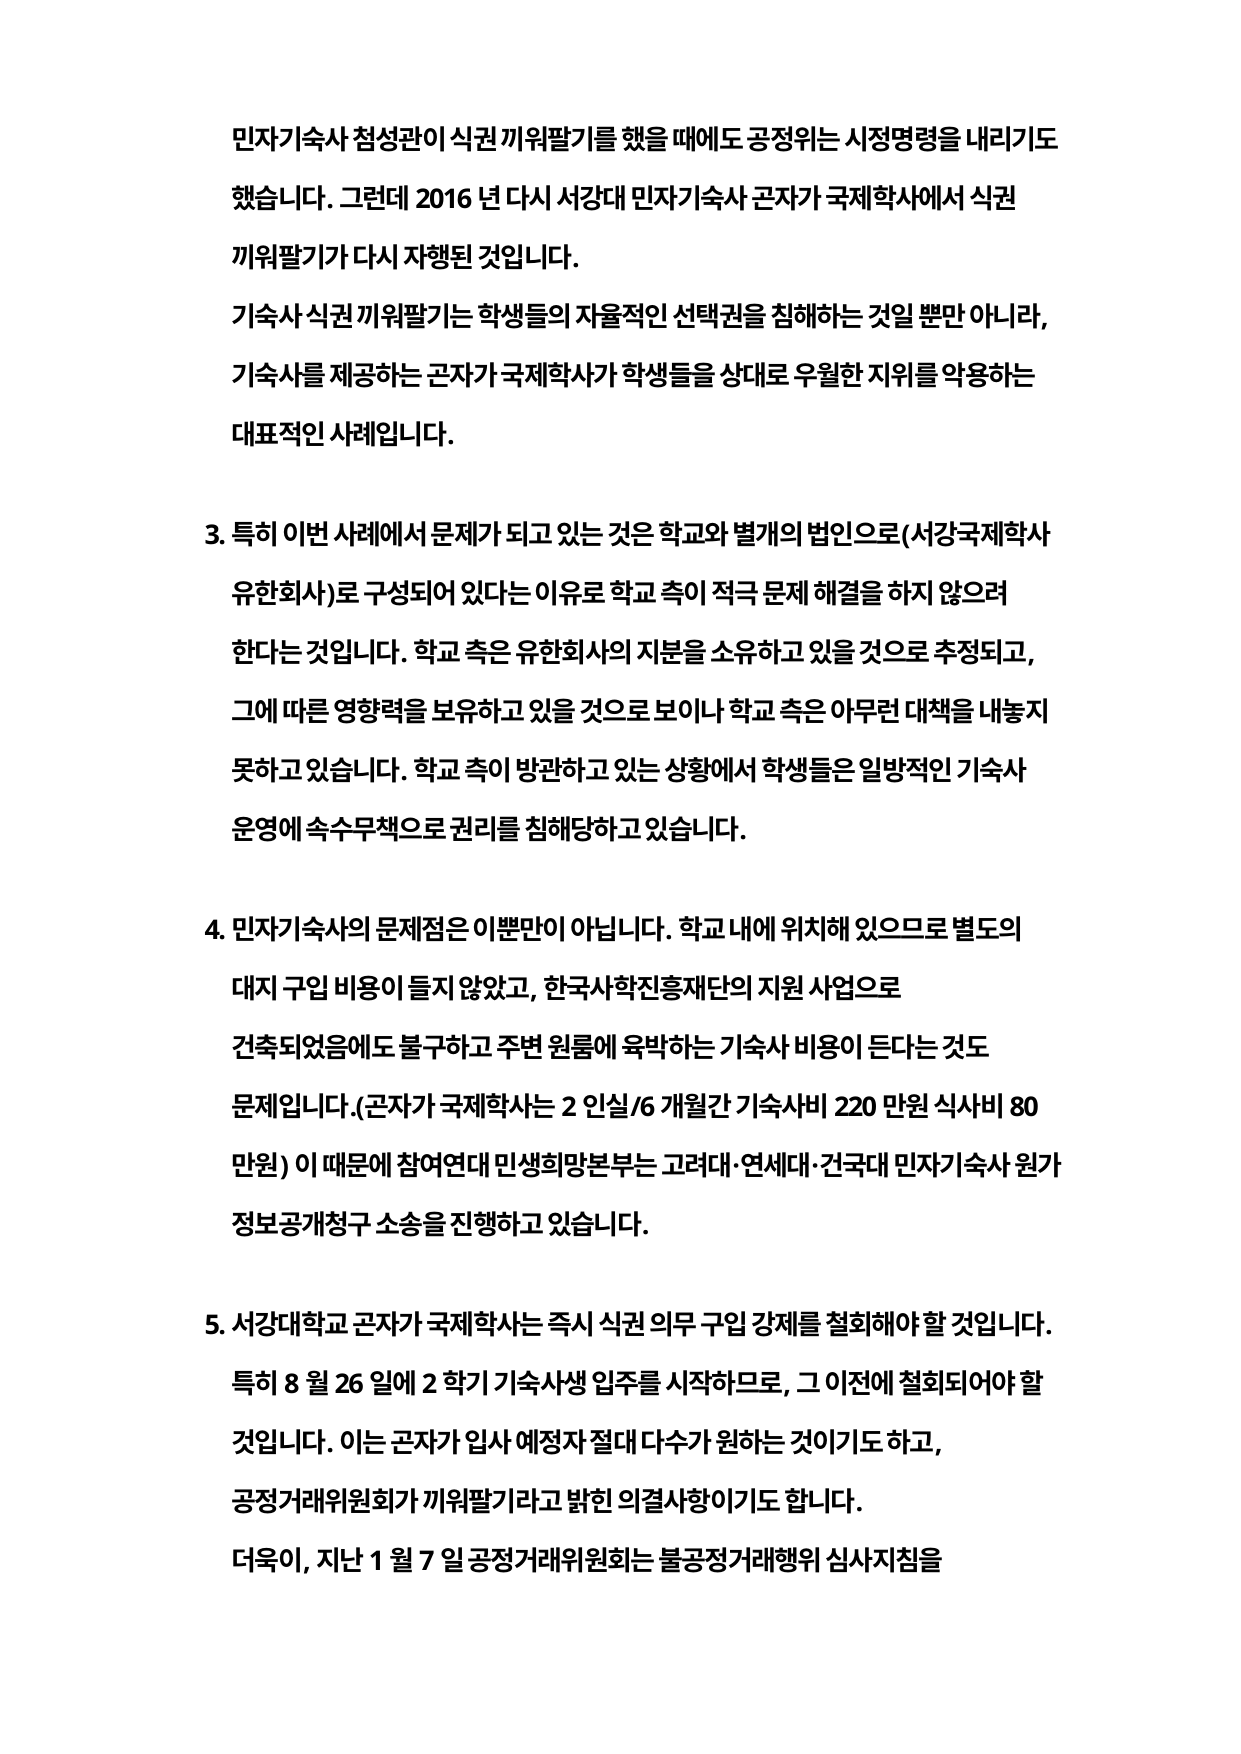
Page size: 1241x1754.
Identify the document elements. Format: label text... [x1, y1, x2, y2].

text 3. 특히 이번 사례에서 문제가 되고 있는 것은 학교와 별개의 법인으로(서강국제학사 유한회사)로 구성되어 있다는 이유로 학교 측이 적극 문제 해결을 하지 않으려 한다는 것입니다. 학교 측은 유한회사의 지분을 소유하고 있을 것으로 추정되고, 그에 따른 영향력을 보유하고 있을 것으로 보이나 학교 측은 아무런 대책을 내놓지 못하고 있습니다. 학교 측이 방관하고 있는 상황에서 학생들은 일방적인 기숙사 운영에 속수무책으로 권리를 침해당하고 있습니다. [204, 513, 1063, 847]
text 4. 민자기숙사의 문제점은 이뿐만이 아닙니다. 학교 내에 위치해 있으므로 별도의 대지 구입 비용이 들지 않았고, 한국사학진흥재단의 지원 사업으로 건축되었음에도 불구하고 주변 원룸에 육박하는 기숙사 비용이 든다는 것도 문제입니다.(곤자가 국제학사는 2인실/6개월간 기숙사비 220만원 식사비 80만원) 이 때문에 참여연대 민생희망본부는 고려대·연세대·건국대 민자기숙사 원가 정보공개청구 소송을 진행하고 있습니다. [204, 908, 1063, 1242]
text 5. 서강대학교 곤자가 국제학사는 즉시 식권 의무 구입 강제를 철회해야 할 것입니다. 특히 8월 26일에 2학기 기숙사생 입주를 시작하므로, 그 이전에 철회되어야 할 것입니다. 이는 곤자가 입사 예정자 절대 다수가 원하는 것이기도 하고, 공정거래위원회가 끼워팔기라고 밝힌 의결사항이기도 합니다. 더욱이, 지난 1월 7일 공정거래위원회는 불공정거래행위 심사지침을 [204, 1303, 1063, 1578]
text 민자기숙사 첨성관이 식권 끼워팔기를 했을 때에도 공정위는 시정명령을 내리기도 했습니다. 그런데 2016년 다시 서강대 민자기숙사 곤자가 국제학사에서 식권 끼워팔기가 다시 자행된 것입니다. 기숙사 식권 끼워팔기는 학생들의 자율적인 선택권을 침해하는 것일 뿐만 아니라, 기숙사를 제공하는 곤자가 국제학사가 학생들을 상대로 우월한 지위를 악용하는 대표적인 사례입니다. [204, 118, 1063, 452]
